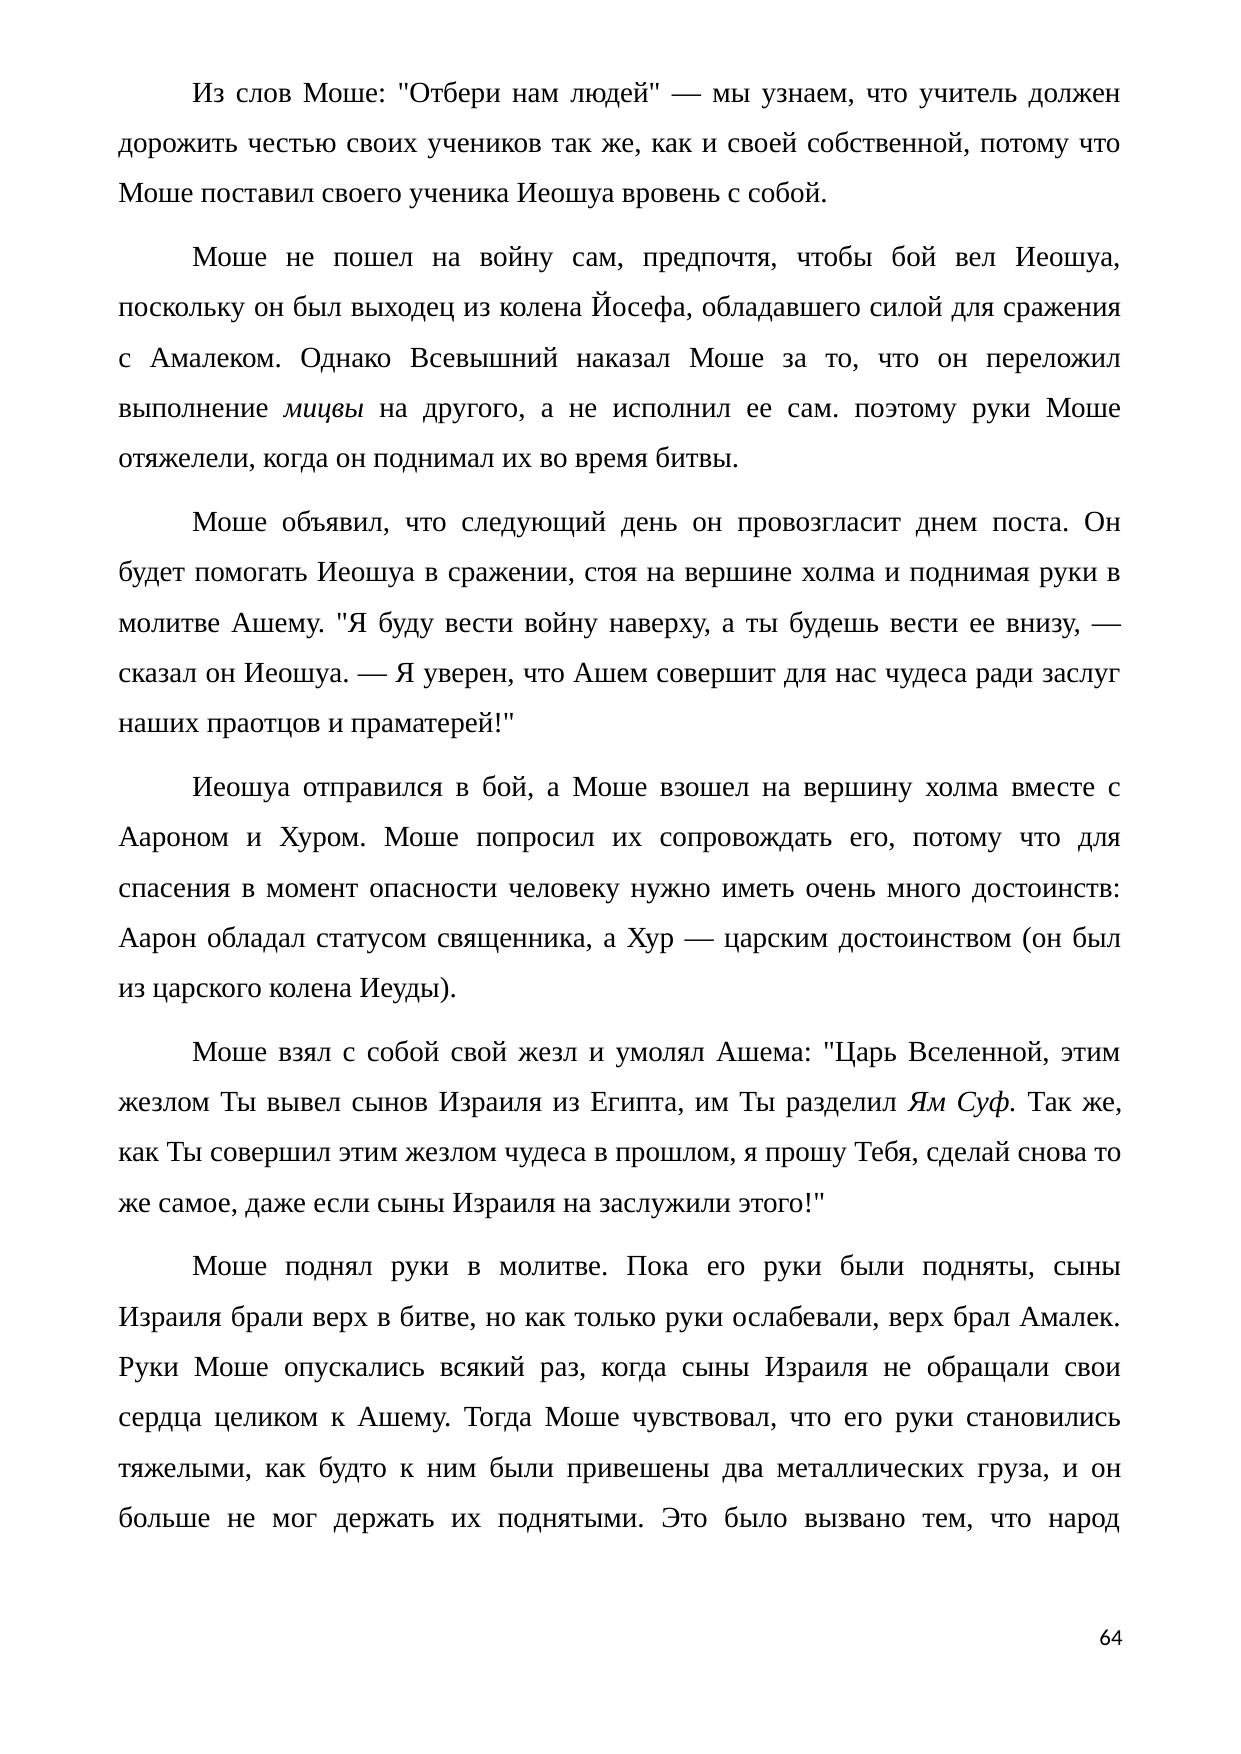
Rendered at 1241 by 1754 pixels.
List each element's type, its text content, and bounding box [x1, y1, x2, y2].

text Из слов Моше: "Отбери нам людей" — мы узнаем, что учитель должен дорожить честью своих учеников так же, как и своей собственной, потому что Моше поставил своего ученика Иеошуа вровень с собой. [118, 75, 1122, 209]
text Моше поднял руки в молитве. Пока его руки были подняты, сыны Израиля брали верх в битве, но как только руки ослабевали, верх брал Амалек. Руки Моше опускались всякий раз, когда сыны Израиля не обращали свои сердца целиком к Ашему. Тогда Моше чувствовал, что его руки становились тяжелыми, как будто к ним были привешены два металлических груза, и он больше не мог держать их поднятыми. Это было вызвано тем, что народ [118, 1248, 1122, 1534]
text Иеошуа отправился в бой, а Моше взошел на вершину холма вместе с Аароном и Хуром. Моше попросил их сопровождать его, потому что для спасения в момент опасности человеку нужно иметь очень много достоинств: Аарон обладал статусом священника, а Хур — царским достоинством (он был из царского колена Иеуды). [118, 769, 1122, 1004]
text Моше объявил, что следующий день он провозгласит днем поста. Он будет помогать Иеошуа в сражении, стоя на вершине холма и поднимая руки в молитве Ашему. "Я буду вести войну наверху, а ты будешь вести ее внизу, — сказал он Иеошуа. — Я уверен, что Ашем совершит для нас чудеса ради заслуг наших праотцов и праматерей!" [118, 504, 1122, 739]
text Моше взял с собой свой жезл и умолял Ашема: "Царь Вселенной, этим жезлом Ты вывел сынов Израиля из Египта, им Ты разделил Ям Суф. Так же, как Ты совершил этим жезлом чудеса в прошлом, я прошу Тебя, сделай снова то же самое, даже если сыны Израиля на заслужили этого!" [118, 1034, 1122, 1218]
text Моше не пошел на войну сам, предпочтя, чтобы бой вел Иеошуа, поскольку он был выходец из колена Йосефа, обладавшего силой для сражения с Амалеком. Однако Всевышний наказал Моше за то, что он переложил выполнение мицвы на другого, а не исполнил ее сам. поэтому руки Моше отяжелели, когда он поднимал их во время битвы. [118, 239, 1122, 474]
